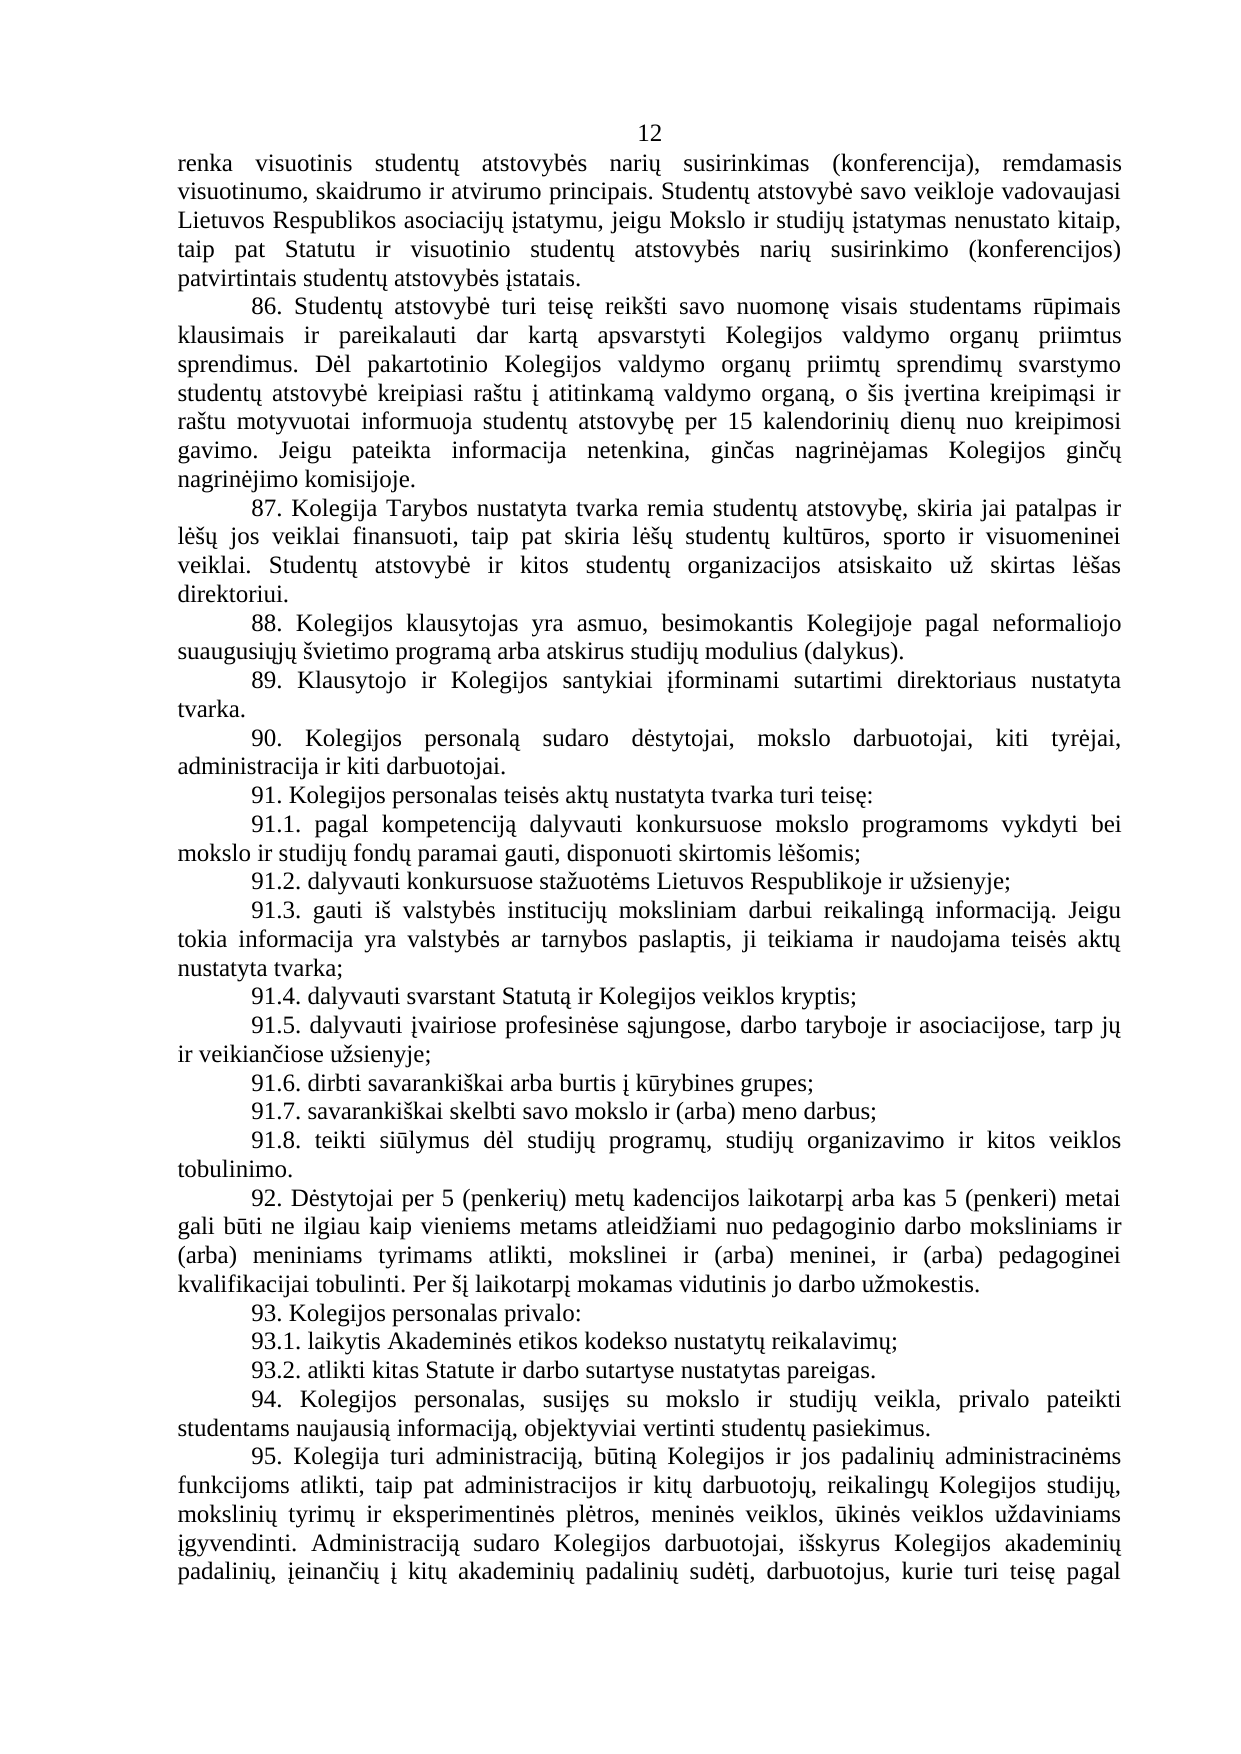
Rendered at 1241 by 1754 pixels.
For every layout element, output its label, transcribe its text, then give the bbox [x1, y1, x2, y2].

text 91.1. pagal kompetenciją dalyvauti konkursuose mokslo programoms vykdyti bei mokslo ir studijų fondų paramai gauti, disponuoti skirtomis lėšomis; [177, 809, 1122, 866]
text 93. Kolegijos personalas privalo: [177, 1298, 1122, 1326]
text 91.2. dalyvauti konkursuose stažuotėms Lietuvos Respublikoje ir užsienyje; [177, 866, 1122, 895]
text 91.6. dirbti savarankiškai arba burtis į kūrybines grupes; [177, 1068, 1122, 1096]
text 93.1. laikytis Akademinės etikos kodekso nustatytų reikalavimų; [251, 1326, 1122, 1355]
text 95. Kolegija turi administraciją, būtiną Kolegijos ir jos padalinių administracinėms funkcijoms atlikti, taip pat administracijos ir kitų darbuotojų, reikalingų Kolegijos studijų, mokslinių tyrimų ir eksperimentinės plėtros, meninės veiklos, ūkinės veiklos uždaviniams įgyvendinti. Administraciją sudaro Kolegijos darbuotojai, išskyrus Kolegijos akademinių padalinių, įeinančių į kitų akademinių padalinių sudėtį, darbuotojus, kurie turi teisę pagal [177, 1441, 1122, 1585]
text 91.7. savarankiškai skelbti savo mokslo ir (arba) meno darbus; [177, 1096, 1122, 1125]
text 91.3. gauti iš valstybės institucijų moksliniam darbui reikalingą informaciją. Jeigu tokia informacija yra valstybės ar tarnybos paslaptis, ji teikiama ir naudojama teisės aktų nustatyta tvarka; [177, 895, 1122, 981]
text 94. Kolegijos personalas, susijęs su mokslo ir studijų veikla, privalo pateikti studentams naujausią informaciją, objektyviai vertinti studentų pasiekimus. [177, 1384, 1122, 1441]
text 91. Kolegijos personalas teisės aktų nustatyta tvarka turi teisę: [177, 780, 1122, 809]
text 91.5. dalyvauti įvairiose profesinėse sąjungose, darbo taryboje ir asociacijose, tarp jų ir veikiančiose užsienyje; [177, 1010, 1122, 1068]
text 92. Dėstytojai per 5 (penkerių) metų kadencijos laikotarpį arba kas 5 (penkeri) metai gali būti ne ilgiau kaip vieniems metams atleidžiami nuo pedagoginio darbo moksliniams ir (arba) meniniams tyrimams atlikti, mokslinei ir (arba) meninei, ir (arba) pedagoginei kvalifikacijai tobulinti. Per šį laikotarpį mokamas vidutinis jo darbo užmokestis. [177, 1183, 1122, 1298]
text 91.4. dalyvauti svarstant Statutą ir Kolegijos veiklos kryptis; [177, 981, 1122, 1010]
text 89. Klausytojo ir Kolegijos santykiai įforminami sutartimi direktoriaus nustatyta tvarka. [177, 665, 1122, 723]
text 88. Kolegijos klausytojas yra asmuo, besimokantis Kolegijoje pagal neformaliojo suaugusiųjų švietimo programą arba atskirus studijų modulius (dalykus). [177, 608, 1122, 665]
text 87. Kolegija Tarybos nustatyta tvarka remia studentų atstovybę, skiria jai patalpas ir lėšų jos veiklai finansuoti, taip pat skiria lėšų studentų kultūros, sporto ir visuomeninei veiklai. Studentų atstovybė ir kitos studentų organizacijos atsiskaito už skirtas lėšas direktoriui. [177, 493, 1122, 608]
text 93.2. atlikti kitas Statute ir darbo sutartyse nustatytas pareigas. [251, 1355, 1122, 1384]
text 91.8. teikti siūlymus dėl studijų programų, studijų organizavimo ir kitos veiklos tobulinimo. [177, 1125, 1122, 1183]
text 86. Studentų atstovybė turi teisę reikšti savo nuomonę visais studentams rūpimais klausimais ir pareikalauti dar kartą apsvarstyti Kolegijos valdymo organų priimtus sprendimus. Dėl pakartotinio Kolegijos valdymo organų priimtų sprendimų svarstymo studentų atstovybė kreipiasi raštu į atitinkamą valdymo organą, o šis įvertina kreipimąsi ir raštu motyvuotai informuoja studentų atstovybę per 15 kalendorinių dienų nuo kreipimosi gavimo. Jeigu pateikta informacija netenkina, ginčas nagrinėjamas Kolegijos ginčų nagrinėjimo komisijoje. [177, 291, 1122, 493]
text 90. Kolegijos personalą sudaro dėstytojai, mokslo darbuotojai, kiti tyrėjai, administracija ir kiti darbuotojai. [177, 723, 1122, 780]
text renka visuotinis studentų atstovybės narių susirinkimas (konferencija), remdamasis visuotinumo, skaidrumo ir atvirumo principais. Studentų atstovybė savo veikloje vadovaujasi Lietuvos Respublikos asociacijų įstatymu, jeigu Mokslo ir studijų įstatymas nenustato kitaip, taip pat Statutu ir visuotinio studentų atstovybės narių susirinkimo (konferencijos) patvirtintais studentų atstovybės įstatais. [177, 148, 1122, 291]
